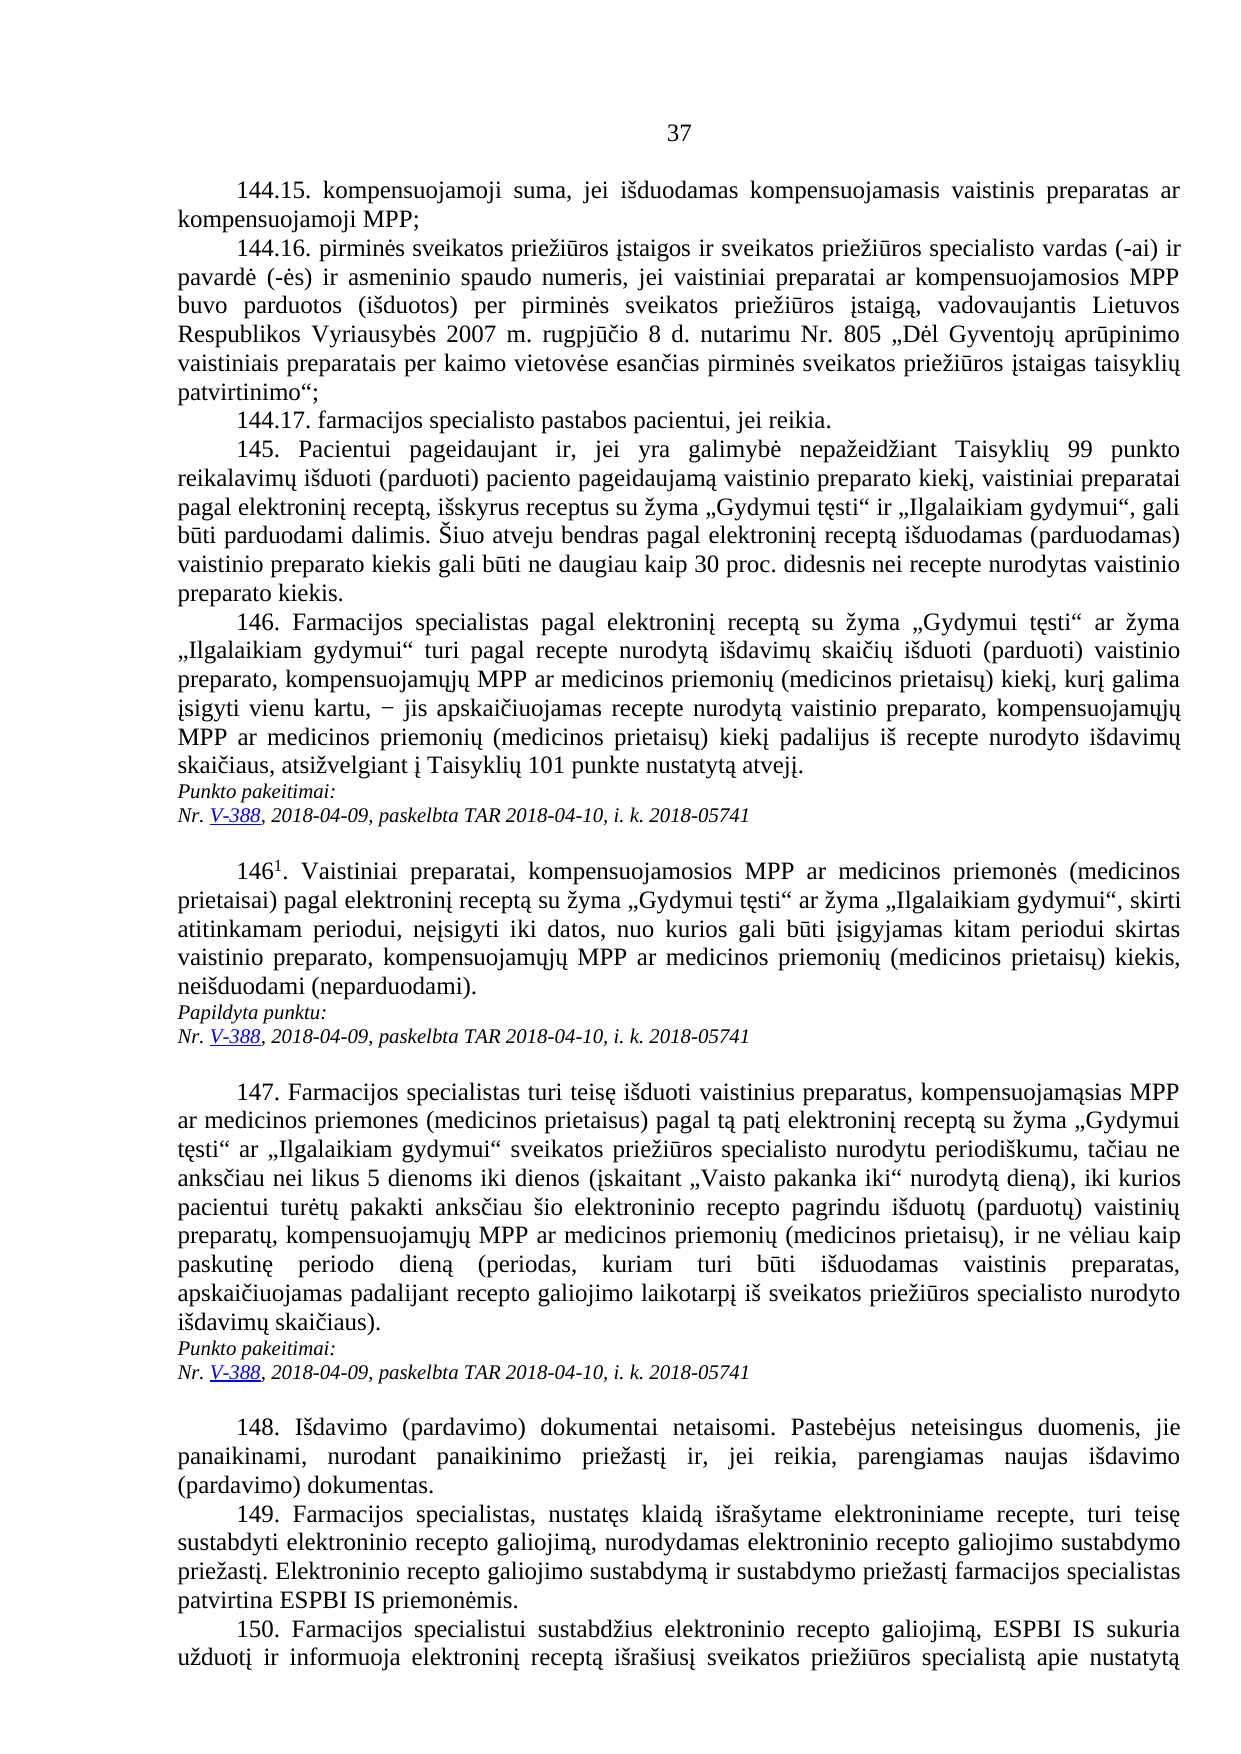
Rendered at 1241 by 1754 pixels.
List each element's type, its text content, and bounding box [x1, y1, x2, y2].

text 145. Pacientui pageidaujant ir, jei yra galimybė nepažeidžiant Taisyklių 99 punkto reikalavimų išduoti (parduoti) paciento pageidaujamą vaistinio preparato kiekį, vaistiniai preparatai pagal elektroninį receptą, išskyrus receptus su žyma „Gydymui tęsti“ ir „Ilgalaikiam gydymui“, gali būti parduodami dalimis. Šiuo atveju bendras pagal elektroninį receptą išduodamas (parduodamas) vaistinio preparato kiekis gali būti ne daugiau kaip 30 proc. didesnis nei recepte nurodytas vaistinio preparato kiekis. [177, 434, 1181, 607]
text 144.17. farmacijos specialisto pastabos pacientui, jei reikia. [177, 406, 1181, 434]
text 150. Farmacijos specialistui sustabdžius elektroninio recepto galiojimą, ESPBI IS sukuria užduotį ir informuoja elektroninį receptą išrašiusį sveikatos priežiūros specialistą apie nustatytą [177, 1614, 1181, 1671]
text Punkto pakeitimai: [177, 779, 1181, 803]
text 144.16. pirminės sveikatos priežiūros įstaigos ir sveikatos priežiūros specialisto vardas (-ai) ir pavardė (-ės) ir asmeninio spaudo numeris, jei vaistiniai preparatai ar kompensuojamosios MPP buvo parduotos (išduotos) per pirminės sveikatos priežiūros įstaigą, vadovaujantis Lietuvos Respublikos Vyriausybės 2007 m. rugpjūčio 8 d. nutarimu Nr. 805 „Dėl Gyventojų aprūpinimo vaistiniais preparatais per kaimo vietovėse esančias pirminės sveikatos priežiūros įstaigas taisyklių patvirtinimo“; [177, 233, 1181, 406]
text Nr. V-388, 2018-04-09, paskelbta TAR 2018-04-10, i. k. 2018-05741 [177, 1360, 1181, 1384]
text 149. Farmacijos specialistas, nustatęs klaidą išrašytame elektroniniame recepte, turi teisę sustabdyti elektroninio recepto galiojimą, nurodydamas elektroninio recepto galiojimo sustabdymo priežastį. Elektroninio recepto galiojimo sustabdymą ir sustabdymo priežastį farmacijos specialistas patvirtina ESPBI IS priemonėmis. [177, 1499, 1181, 1614]
text Papildyta punktu: [177, 1000, 1181, 1024]
text 1461. Vaistiniai preparatai, kompensuojamosios MPP ar medicinos priemonės (medicinos prietaisai) pagal elektroninį receptą su žyma „Gydymui tęsti“ ar žyma „Ilgalaikiam gydymui“, skirti atitinkamam periodui, neįsigyti iki datos, nuo kurios gali būti įsigyjamas kitam periodui skirtas vaistinio preparato, kompensuojamųjų MPP ar medicinos priemonių (medicinos prietaisų) kiekis, neišduodami (neparduodami). [177, 856, 1181, 1000]
text 146. Farmacijos specialistas pagal elektroninį receptą su žyma „Gydymui tęsti“ ar žyma „Ilgalaikiam gydymui“ turi pagal recepte nurodytą išdavimų skaičių išduoti (parduoti) vaistinio preparato, kompensuojamųjų MPP ar medicinos priemonių (medicinos prietaisų) kiekį, kurį galima įsigyti vienu kartu, − jis apskaičiuojamas recepte nurodytą vaistinio preparato, kompensuojamųjų MPP ar medicinos priemonių (medicinos prietaisų) kiekį padalijus iš recepte nurodyto išdavimų skaičiaus, atsižvelgiant į Taisyklių 101 punkte nustatytą atvejį. [177, 607, 1181, 779]
text 147. Farmacijos specialistas turi teisę išduoti vaistinius preparatus, kompensuojamąsias MPP ar medicinos priemones (medicinos prietaisus) pagal tą patį elektroninį receptą su žyma „Gydymui tęsti“ ar „Ilgalaikiam gydymui“ sveikatos priežiūros specialisto nurodytu periodiškumu, tačiau ne anksčiau nei likus 5 dienoms iki dienos (įskaitant „Vaisto pakanka iki“ nurodytą dieną), iki kurios pacientui turėtų pakakti anksčiau šio elektroninio recepto pagrindu išduotų (parduotų) vaistinių preparatų, kompensuojamųjų MPP ar medicinos priemonių (medicinos prietaisų), ir ne vėliau kaip paskutinę periodo dieną (periodas, kuriam turi būti išduodamas vaistinis preparatas, apskaičiuojamas padalijant recepto galiojimo laikotarpį iš sveikatos priežiūros specialisto nurodyto išdavimų skaičiaus). [177, 1077, 1181, 1336]
text Punkto pakeitimai: [177, 1336, 1181, 1360]
text 144.15. kompensuojamoji suma, jei išduodamas kompensuojamasis vaistinis preparatas ar kompensuojamoji MPP; [177, 176, 1181, 233]
text Nr. V-388, 2018-04-09, paskelbta TAR 2018-04-10, i. k. 2018-05741 [177, 1024, 1181, 1048]
text Nr. V-388, 2018-04-09, paskelbta TAR 2018-04-10, i. k. 2018-05741 [177, 803, 1181, 827]
text 148. Išdavimo (pardavimo) dokumentai netaisomi. Pastebėjus neteisingus duomenis, jie panaikinami, nurodant panaikinimo priežastį ir, jei reikia, parengiamas naujas išdavimo (pardavimo) dokumentas. [177, 1412, 1181, 1499]
